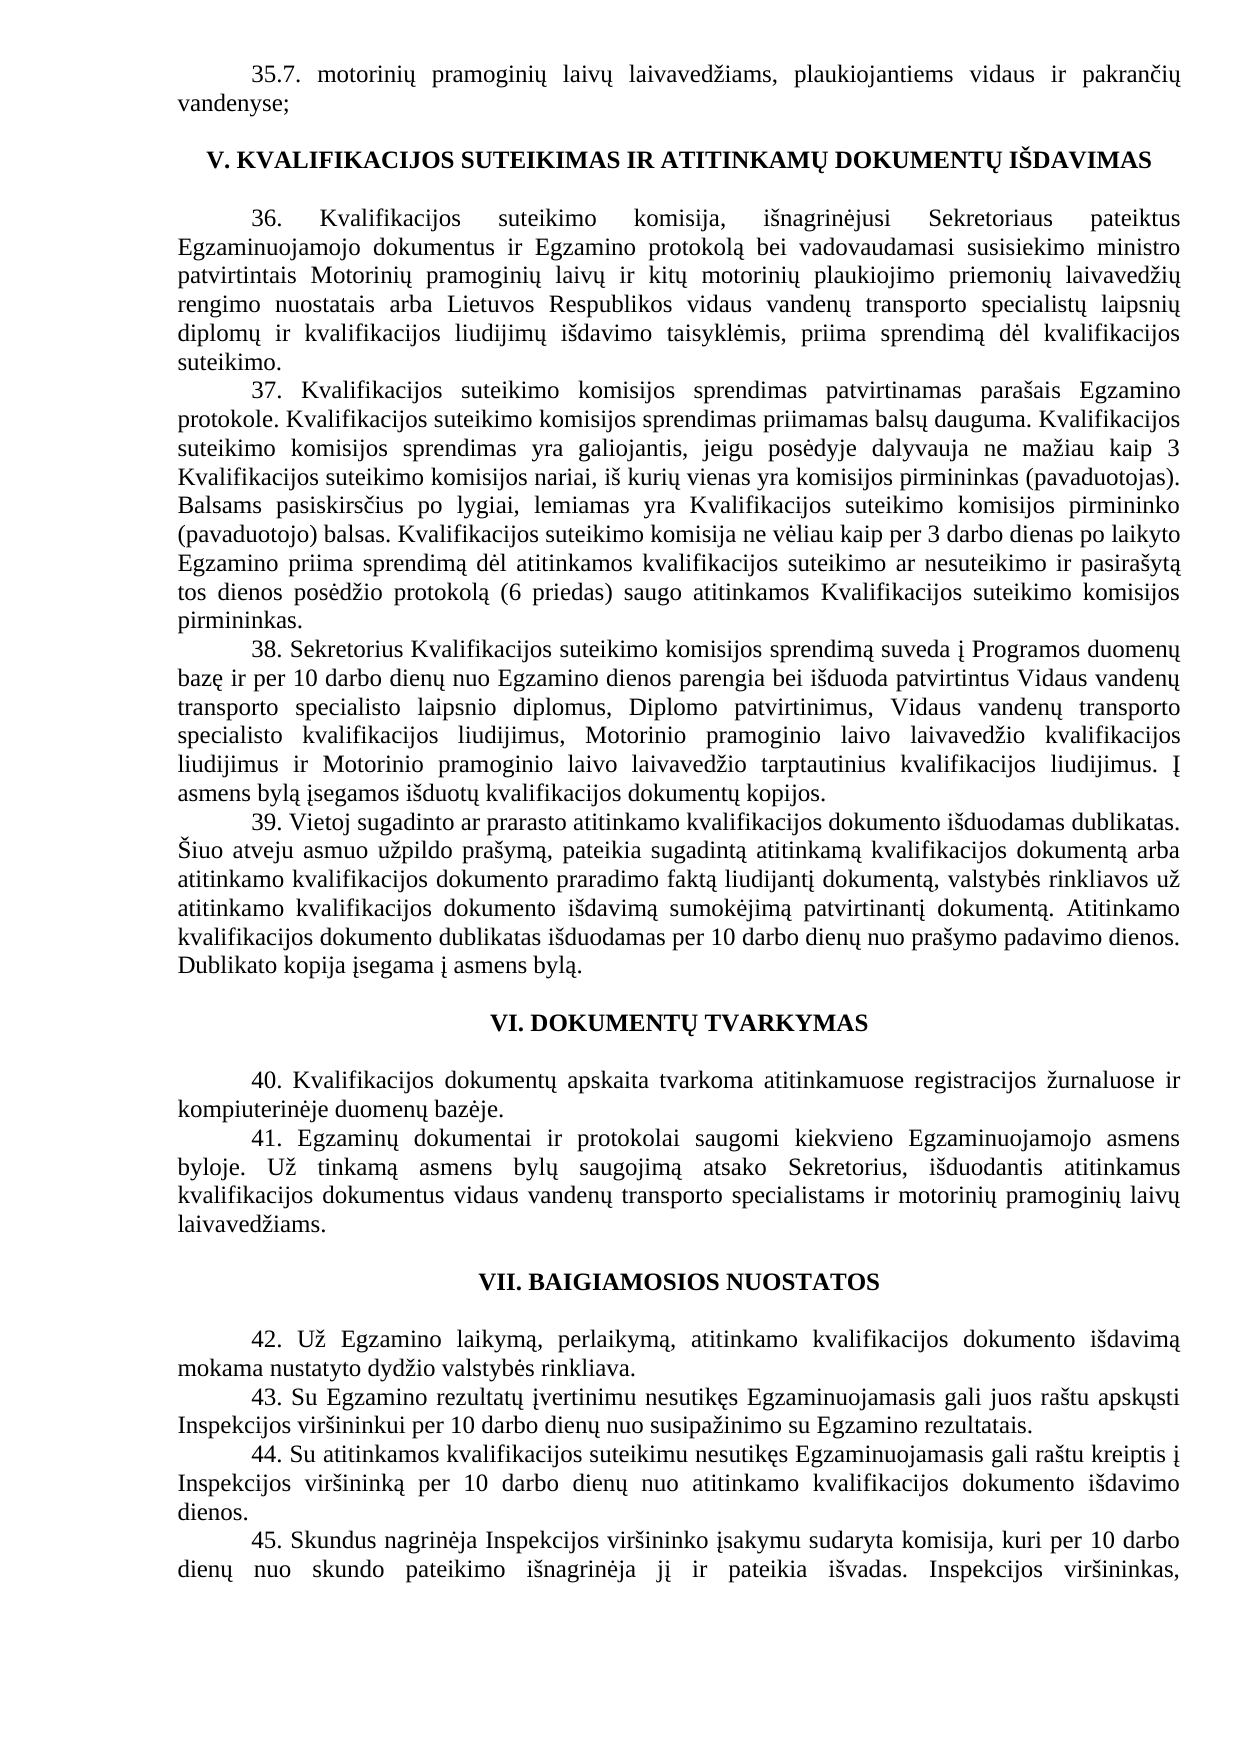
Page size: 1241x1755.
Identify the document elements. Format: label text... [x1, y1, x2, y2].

text V. KVALIFIKACIJOS SUTEIKIMAS IR ATITINKAMŲ DOKUMENTŲ IŠDAVIMAS [177, 145, 1181, 174]
text 39. Vietoj sugadinto ar prarasto atitinkamo kvalifikacijos dokumento išduodamas dublikatas. Šiuo atveju asmuo užpildo prašymą, pateikia sugadintą atitinkamą kvalifikacijos dokumentą arba atitinkamo kvalifikacijos dokumento praradimo faktą liudijantį dokumentą, valstybės rinkliavos už atitinkamo kvalifikacijos dokumento išdavimą sumokėjimą patvirtinantį dokumentą. Atitinkamo kvalifikacijos dokumento dublikatas išduodamas per 10 darbo dienų nuo prašymo padavimo dienos. Dublikato kopija įsegama į asmens bylą. [177, 807, 1181, 979]
text 42. Už Egzamino laikymą, perlaikymą, atitinkamo kvalifikacijos dokumento išdavimą mokama nustatyto dydžio valstybės rinkliava. [177, 1324, 1181, 1382]
text 43. Su Egzamino rezultatų įvertinimu nesutikęs Egzaminuojamasis gali juos raštu apskųsti Inspekcijos viršininkui per 10 darbo dienų nuo susipažinimo su Egzamino rezultatais. [177, 1382, 1181, 1439]
text 36. Kvalifikacijos suteikimo komisija, išnagrinėjusi Sekretoriaus pateiktus Egzaminuojamojo dokumentus ir Egzamino protokolą bei vadovaudamasi susisiekimo ministro patvirtintais Motorinių pramoginių laivų ir kitų motorinių plaukiojimo priemonių laivavedžių rengimo nuostatais arba Lietuvos Respublikos vidaus vandenų transporto specialistų laipsnių diplomų ir kvalifikacijos liudijimų išdavimo taisyklėmis, priima sprendimą dėl kvalifikacijos suteikimo. [177, 203, 1181, 375]
text 45. Skundus nagrinėja Inspekcijos viršininko įsakymu sudaryta komisija, kuri per 10 darbo dienų nuo skundo pateikimo išnagrinėja jį ir pateikia išvadas. Inspekcijos viršininkas, [177, 1525, 1181, 1583]
text VII. BAIGIAMOSIOS NUOSTATOS [177, 1267, 1181, 1295]
text 35.7. motorinių pramoginių laivų laivavedžiams, plaukiojantiems vidaus ir pakrančių vandenyse; [177, 59, 1181, 117]
text 44. Su atitinkamos kvalifikacijos suteikimu nesutikęs Egzaminuojamasis gali raštu kreiptis į Inspekcijos viršininką per 10 darbo dienų nuo atitinkamo kvalifikacijos dokumento išdavimo dienos. [177, 1439, 1181, 1525]
text 41. Egzaminų dokumentai ir protokolai saugomi kiekvieno Egzaminuojamojo asmens byloje. Už tinkamą asmens bylų saugojimą atsako Sekretorius, išduodantis atitinkamus kvalifikacijos dokumentus vidaus vandenų transporto specialistams ir motorinių pramoginių laivų laivavedžiams. [177, 1123, 1181, 1238]
text 40. Kvalifikacijos dokumentų apskaita tvarkoma atitinkamuose registracijos žurnaluose ir kompiuterinėje duomenų bazėje. [177, 1065, 1181, 1123]
text 38. Sekretorius Kvalifikacijos suteikimo komisijos sprendimą suveda į Programos duomenų bazę ir per 10 darbo dienų nuo Egzamino dienos parengia bei išduoda patvirtintus Vidaus vandenų transporto specialisto laipsnio diplomus, Diplomo patvirtinimus, Vidaus vandenų transporto specialisto kvalifikacijos liudijimus, Motorinio pramoginio laivo laivavedžio kvalifikacijos liudijimus ir Motorinio pramoginio laivo laivavedžio tarptautinius kvalifikacijos liudijimus. Į asmens bylą įsegamos išduotų kvalifikacijos dokumentų kopijos. [177, 634, 1181, 807]
text VI. DOKUMENTŲ TVARKYMAS [177, 1008, 1181, 1037]
text 37. Kvalifikacijos suteikimo komisijos sprendimas patvirtinamas parašais Egzamino protokole. Kvalifikacijos suteikimo komisijos sprendimas priimamas balsų dauguma. Kvalifikacijos suteikimo komisijos sprendimas yra galiojantis, jeigu posėdyje dalyvauja ne mažiau kaip 3 Kvalifikacijos suteikimo komisijos nariai, iš kurių vienas yra komisijos pirmininkas (pavaduotojas). Balsams pasiskirsčius po lygiai, lemiamas yra Kvalifikacijos suteikimo komisijos pirmininko (pavaduotojo) balsas. Kvalifikacijos suteikimo komisija ne vėliau kaip per 3 darbo dienas po laikyto Egzamino priima sprendimą dėl atitinkamos kvalifikacijos suteikimo ar nesuteikimo ir pasirašytą tos dienos posėdžio protokolą (6 priedas) saugo atitinkamos Kvalifikacijos suteikimo komisijos pirmininkas. [177, 375, 1181, 634]
